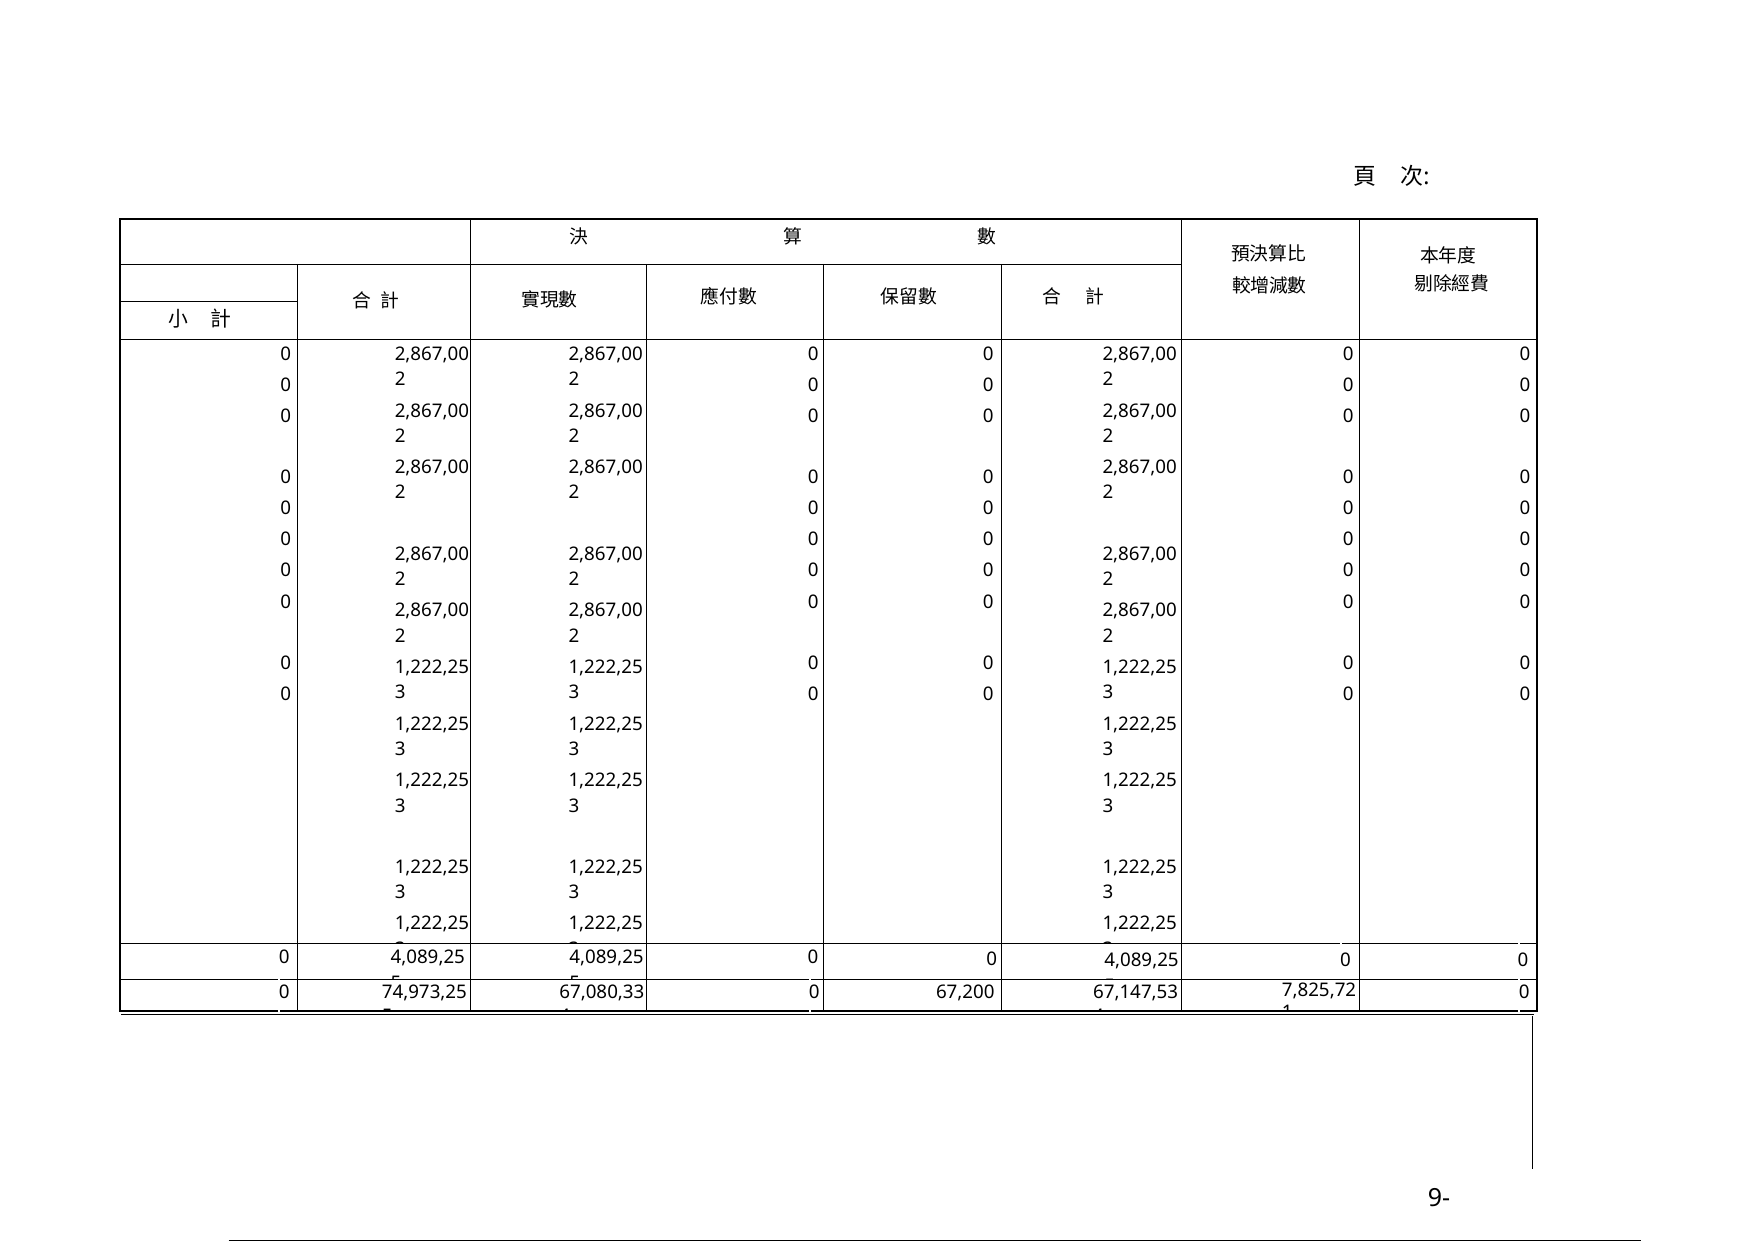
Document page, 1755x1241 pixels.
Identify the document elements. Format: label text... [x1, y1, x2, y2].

table_cell 0 0 0 0 0 0 0 0 0 0 [647, 340, 823, 943]
table_cell 0 [647, 944, 823, 979]
table_cell 2,867,002 2,867,002 2,867,002 2,867,002 2,867,002 1,222,253 1,222,253 1,222,253 1,222,253 1,222,253 [471, 340, 646, 943]
table_cell 0 [1342, 944, 1359, 979]
table_cell 合 計 [298, 265, 470, 339]
table_cell 保留數 [824, 265, 1001, 339]
table_cell [1360, 944, 1518, 979]
table_cell 0 [121, 944, 297, 979]
table_header 預決算比 較增減數 [1182, 220, 1359, 339]
table_cell 0 [1520, 944, 1536, 979]
table_cell 7,825,721 [1182, 980, 1359, 1010]
table_cell 2,867,002 2,867,002 2,867,002 2,867,002 2,867,002 1,222,253 1,222,253 1,222,253 1,222,253 1,222,253 [298, 340, 470, 943]
table_cell [121, 265, 297, 301]
table_cell 67,200 [824, 980, 1001, 1010]
table_cell 4,089,255 [298, 944, 470, 979]
table_header 本年度 剔除經費 [1360, 220, 1536, 339]
table_header [121, 220, 470, 264]
table_cell 0 0 0 0 0 0 0 0 0 0 [121, 340, 297, 943]
table_cell 合 計 [1002, 265, 1181, 339]
table_cell 74,973,255 [298, 980, 470, 1010]
table_cell 2,867,002 2,867,002 2,867,002 2,867,002 2,867,002 1,222,253 1,222,253 1,222,253 1,222,253 1,222,253 [1002, 340, 1181, 943]
table_cell [1360, 980, 1518, 1010]
table_cell 小 計 [121, 302, 297, 339]
table_cell [647, 980, 809, 1010]
table_cell 0 0 0 0 0 0 0 0 0 0 [1182, 340, 1359, 943]
table_cell 0 [1520, 980, 1536, 1010]
table_cell 0 [280, 980, 297, 1010]
table_cell 67,147,534 [1002, 980, 1181, 1010]
table_cell 4,089,255 [471, 944, 646, 979]
table_cell 4,089,255 [1002, 944, 1181, 979]
table_cell 應付數 [647, 265, 823, 339]
table_cell 0 [811, 980, 823, 1010]
table_cell [121, 980, 278, 1010]
table_cell 0 0 0 0 0 0 0 0 0 0 [1360, 340, 1536, 943]
table_cell 實現數 [471, 265, 646, 339]
table_cell 67,080,334 [471, 980, 646, 1010]
table_cell [1182, 944, 1340, 979]
table_cell 0 [824, 944, 1001, 979]
table_header 決 算 數 [471, 220, 1181, 264]
table_cell 0 0 0 0 0 0 0 0 0 0 [824, 340, 1001, 943]
